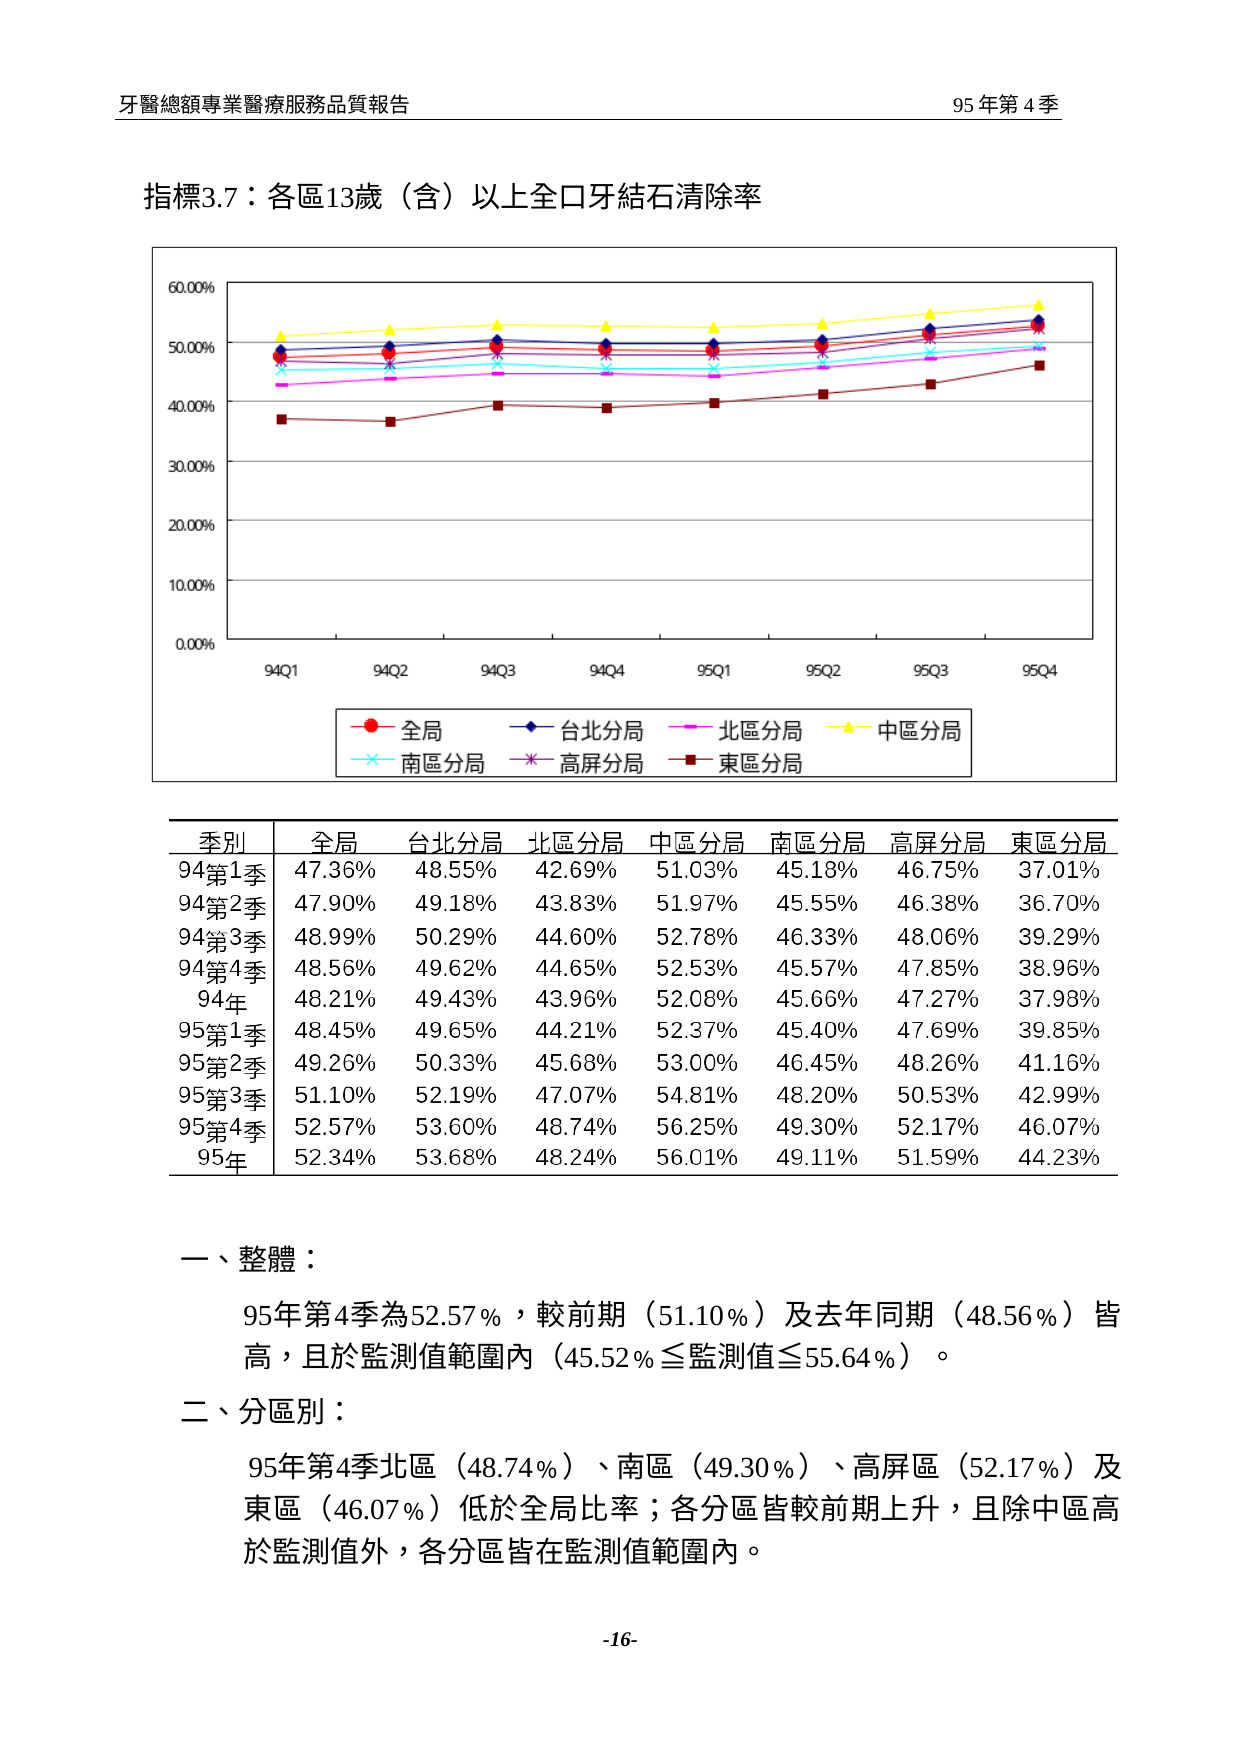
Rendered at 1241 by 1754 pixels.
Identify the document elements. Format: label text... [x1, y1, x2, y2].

text 95年第4季北區（48.74﹪）、南區（49.30﹪）、高屏區（52.17﹪）及東區（46.07﹪）低於全局比率；各分區皆較前期上升，且除中區高於監測值外，各分區皆在監測值範圍內。 [243, 1443, 1122, 1571]
text 指標3.7：各區13歲（含）以上全口牙結石清除率 [143, 169, 1122, 217]
text 二、分區別： [121, 1389, 1122, 1431]
text 95年第4季為52.57﹪，較前期（51.10﹪）及去年同期（48.56﹪）皆高，且於監測值範圍內（45.52﹪≦監測值≦55.64﹪）。 [243, 1291, 1122, 1376]
text 一、整體： [121, 1237, 1122, 1279]
